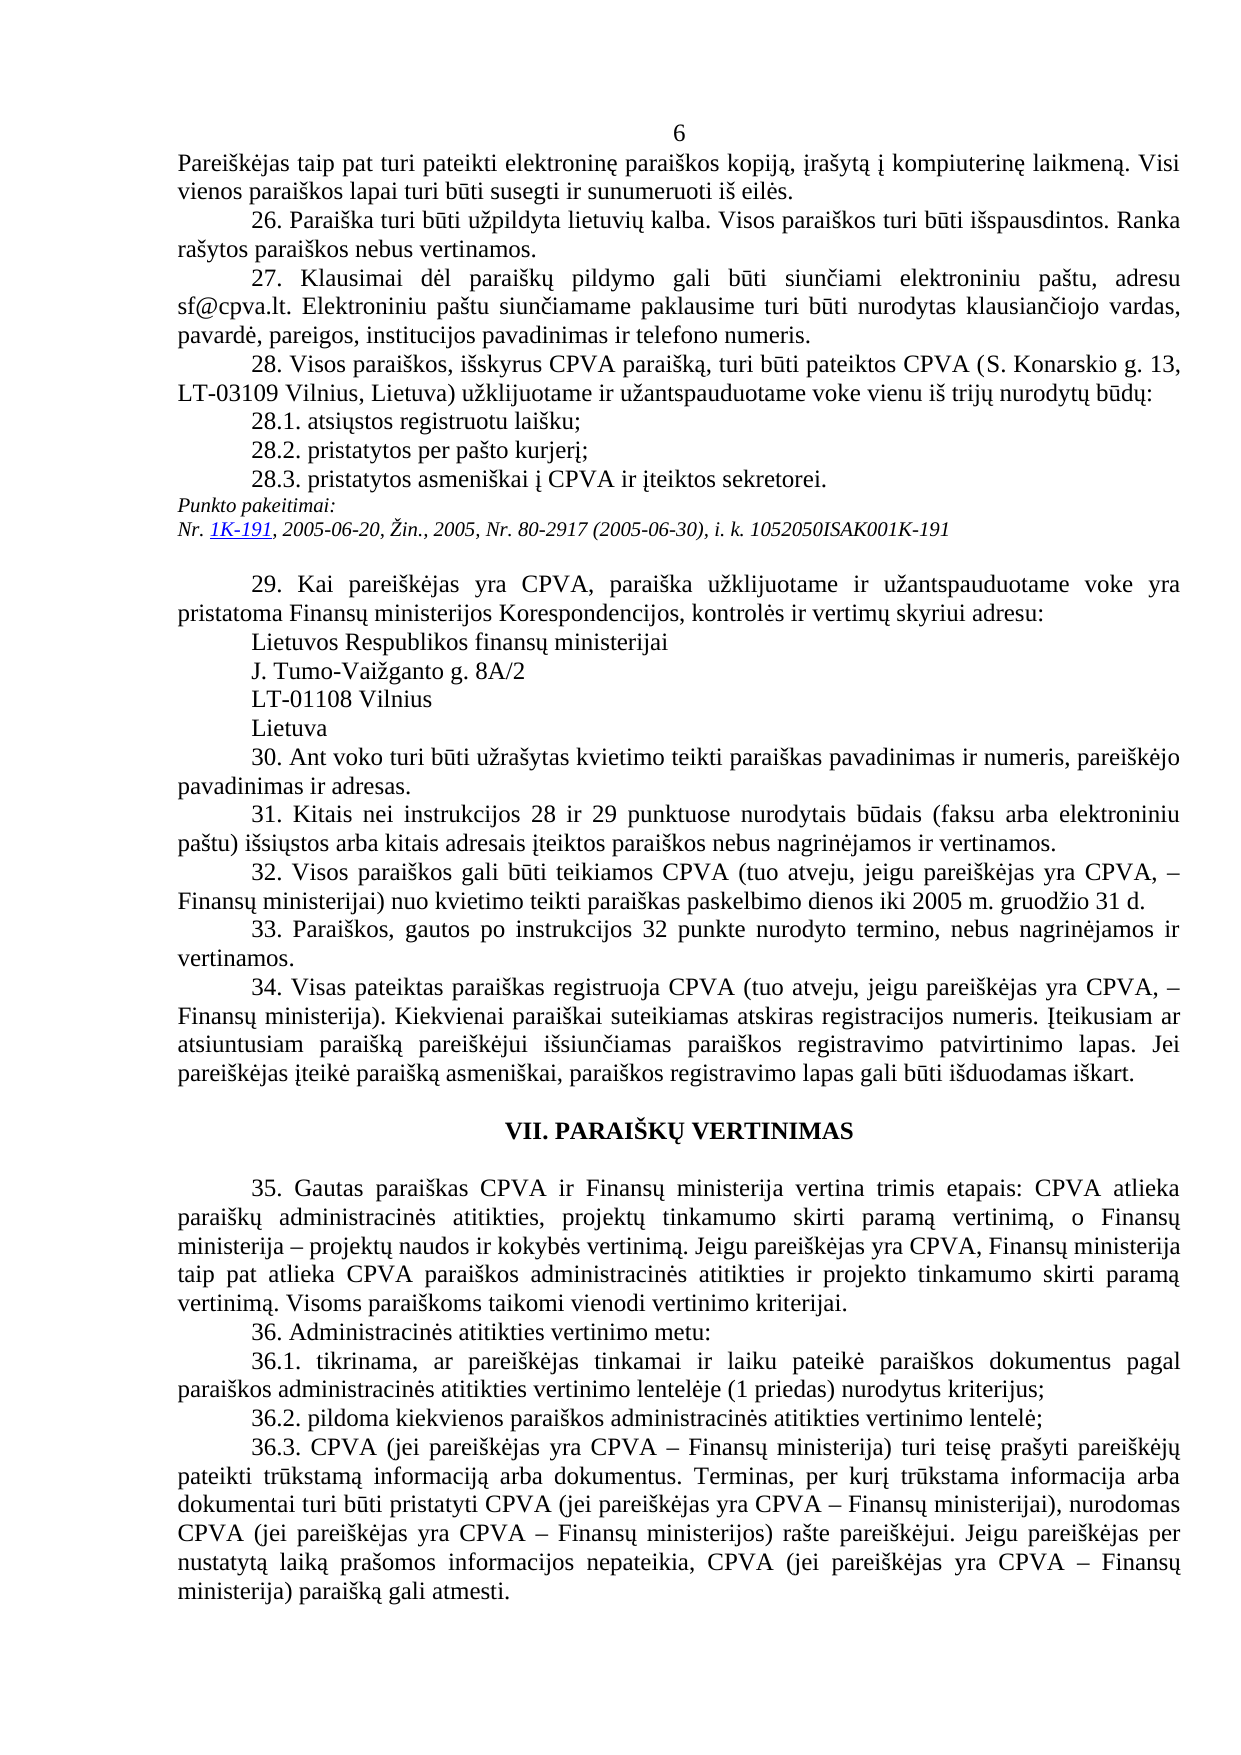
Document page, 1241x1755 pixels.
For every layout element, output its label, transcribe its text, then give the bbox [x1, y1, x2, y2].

text J. Tumo-Vaižganto g. 8A/2 [177, 656, 1181, 684]
text 30. Ant voko turi būti užrašytas kvietimo teikti paraiškas pavadinimas ir numeris, pareiškėjo pavadinimas ir adresas. [177, 742, 1181, 799]
text 28. Visos paraiškos, išskyrus CPVA paraišką, turi būti pateiktos CPVA (S. Konarskio g. 13, LT-03109 Vilnius, Lietuva) užklijuotame ir užantspauduotame voke vienu iš trijų nurodytų būdų: [177, 349, 1181, 406]
text Punkto pakeitimai: [177, 493, 1181, 517]
text 28.2. pristatytos per pašto kurjerį; [177, 435, 1181, 464]
text 31. Kitais nei instrukcijos 28 ir 29 punktuose nurodytais būdais (faksu arba elektroniniu paštu) išsiųstos arba kitais adresais įteiktos paraiškos nebus nagrinėjamos ir vertinamos. [177, 799, 1181, 857]
text 28.1. atsiųstos registruotu laišku; [177, 406, 1181, 435]
text 28.3. pristatytos asmeniškai į CPVA ir įteiktos sekretorei. [177, 464, 1181, 493]
text 36.3. CPVA (jei pareiškėjas yra CPVA – Finansų ministerija) turi teisę prašyti pareiškėjų pateikti trūkstamą informaciją arba dokumentus. Terminas, per kurį trūkstama informacija arba dokumentai turi būti pristatyti CPVA (jei pareiškėjas yra CPVA – Finansų ministerijai), nurodomas CPVA (jei pareiškėjas yra CPVA – Finansų ministerijos) rašte pareiškėjui. Jeigu pareiškėjas per nustatytą laiką prašomos informacijos nepateikia, CPVA (jei pareiškėjas yra CPVA – Finansų ministerija) paraišką gali atmesti. [177, 1432, 1181, 1604]
text 35. Gautas paraiškas CPVA ir Finansų ministerija vertina trimis etapais: CPVA atlieka paraiškų administracinės atitikties, projektų tinkamumo skirti paramą vertinimą, o Finansų ministerija – projektų naudos ir kokybės vertinimą. Jeigu pareiškėjas yra CPVA, Finansų ministerija taip pat atlieka CPVA paraiškos administracinės atitikties ir projekto tinkamumo skirti paramą vertinimą. Visoms paraiškoms taikomi vienodi vertinimo kriterijai. [177, 1173, 1181, 1317]
text Lietuva [177, 713, 1181, 742]
text 26. Paraiška turi būti užpildyta lietuvių kalba. Visos paraiškos turi būti išspausdintos. Ranka rašytos paraiškos nebus vertinamos. [177, 205, 1181, 263]
text 36.2. pildoma kiekvienos paraiškos administracinės atitikties vertinimo lentelė; [177, 1403, 1181, 1432]
text Pareiškėjas taip pat turi pateikti elektroninę paraiškos kopiją, įrašytą į kompiuterinę laikmeną. Visi vienos paraiškos lapai turi būti susegti ir sunumeruoti iš eilės. [177, 148, 1181, 205]
text 32. Visos paraiškos gali būti teikiamos CPVA (tuo atveju, jeigu pareiškėjas yra CPVA, – Finansų ministerijai) nuo kvietimo teikti paraiškas paskelbimo dienos iki 2005 m. gruodžio 31 d. [177, 857, 1181, 914]
text 36.1. tikrinama, ar pareiškėjas tinkamai ir laiku pateikė paraiškos dokumentus pagal paraiškos administracinės atitikties vertinimo lentelėje (1 priedas) nurodytus kriterijus; [177, 1346, 1181, 1403]
text 33. Paraiškos, gautos po instrukcijos 32 punkte nurodyto termino, nebus nagrinėjamos ir vertinamos. [177, 914, 1181, 972]
text 29. Kai pareiškėjas yra CPVA, paraiška užklijuotame ir užantspauduotame voke yra pristatoma Finansų ministerijos Korespondencijos, kontrolės ir vertimų skyriui adresu: [177, 569, 1181, 627]
text 34. Visas pateiktas paraiškas registruoja CPVA (tuo atveju, jeigu pareiškėjas yra CPVA, – Finansų ministerija). Kiekvienai paraiškai suteikiamas atskiras registracijos numeris. Įteikusiam ar atsiuntusiam paraišką pareiškėjui išsiunčiamas paraiškos registravimo patvirtinimo lapas. Jei pareiškėjas įteikė paraišką asmeniškai, paraiškos registravimo lapas gali būti išduodamas iškart. [177, 972, 1181, 1087]
text VII. PARAIŠKŲ VERTINIMAS [177, 1116, 1181, 1144]
text Lietuvos Respublikos finansų ministerijai [177, 627, 1181, 656]
text 27. Klausimai dėl paraiškų pildymo gali būti siunčiami elektroniniu paštu, adresu sf@cpva.lt. Elektroniniu paštu siunčiamame paklausime turi būti nurodytas klausiančiojo vardas, pavardė, pareigos, institucijos pavadinimas ir telefono numeris. [177, 263, 1181, 349]
text 36. Administracinės atitikties vertinimo metu: [177, 1317, 1181, 1346]
text Nr. 1K-191, 2005-06-20, Žin., 2005, Nr. 80-2917 (2005-06-30), i. k. 1052050ISAK001K-191 [177, 517, 1181, 541]
text LT-01108 Vilnius [177, 684, 1181, 713]
